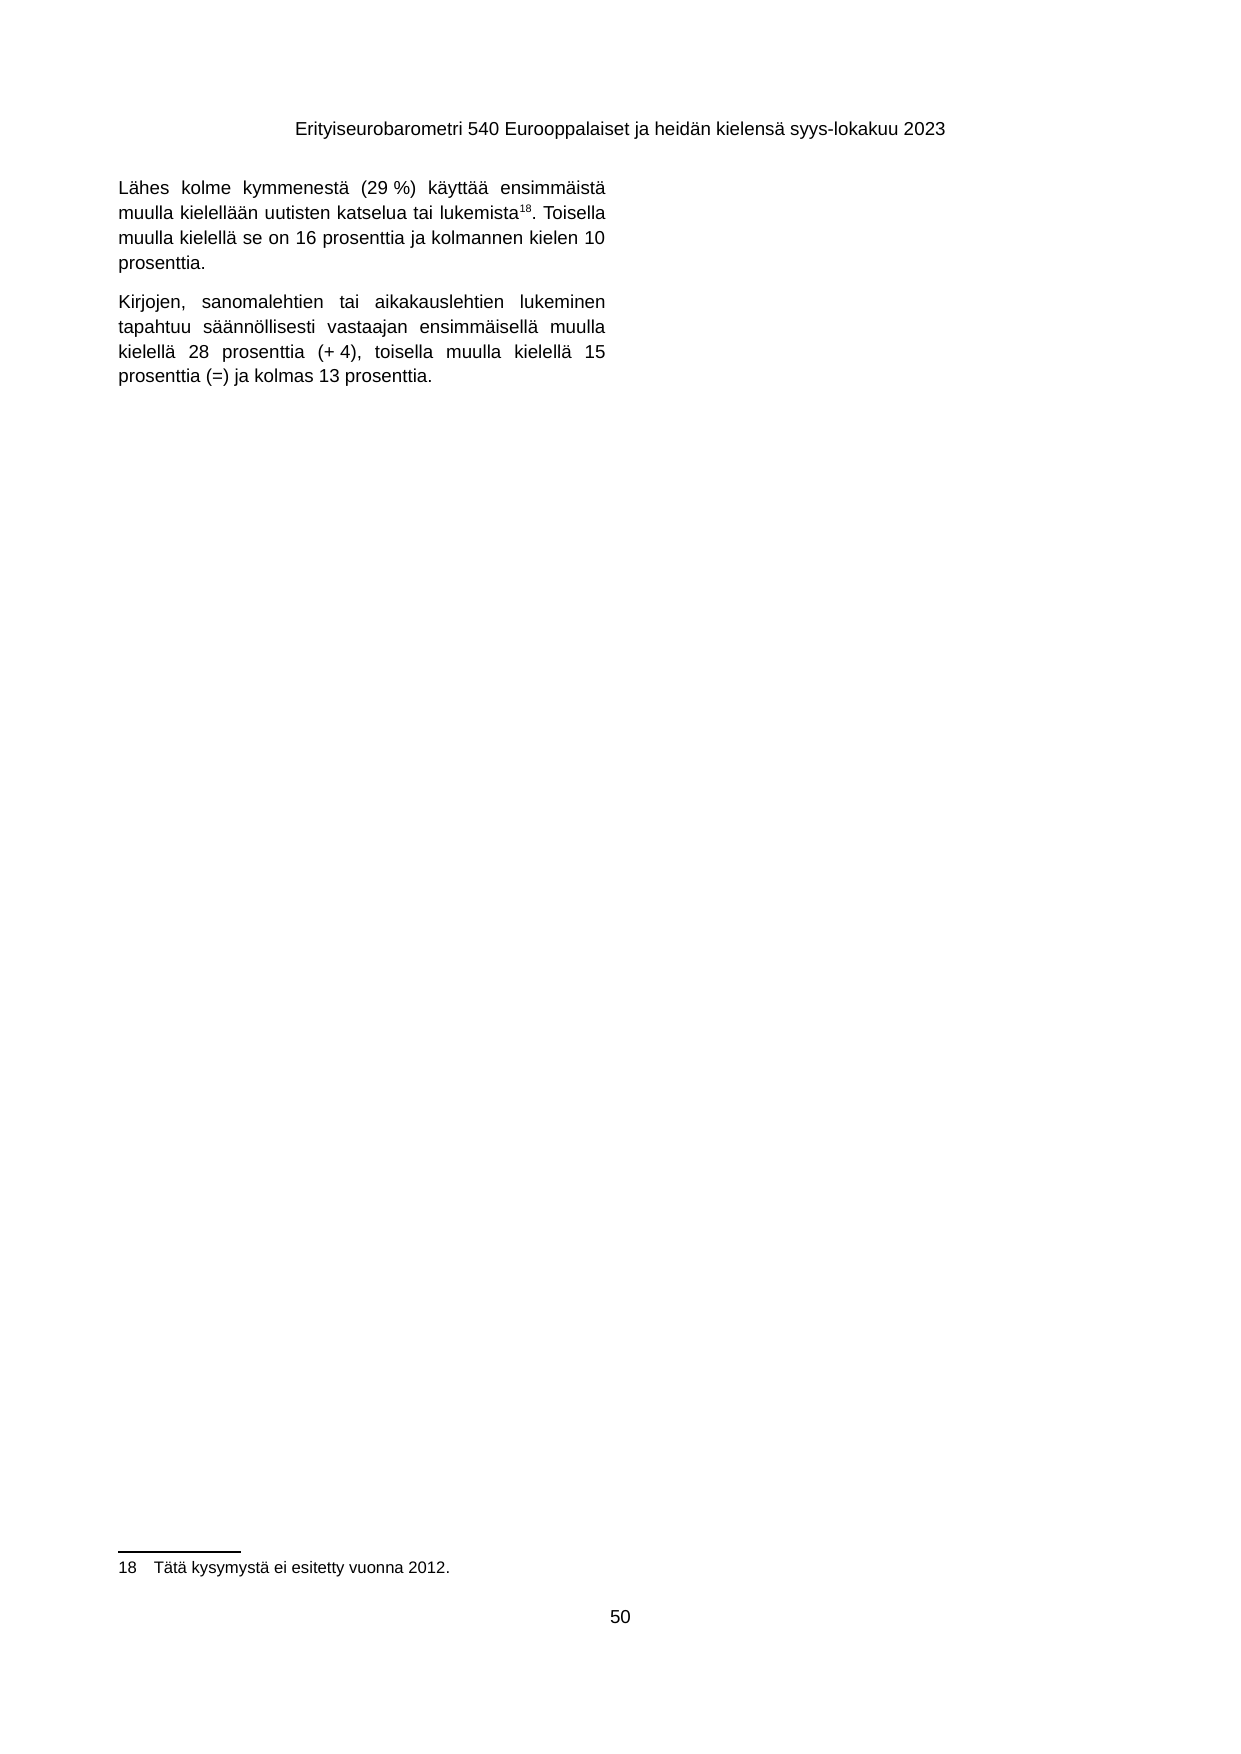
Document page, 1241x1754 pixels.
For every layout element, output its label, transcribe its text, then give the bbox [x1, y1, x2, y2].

text Tätä kysymystä ei esitetty vuonna 2012. [118, 1558, 605, 1577]
text Lähes kolme kymmenestä (29 %) käyttää ensimmäistä muulla kielellään uutisten katselua tai lukemista. Toisella muulla kielellä se on 16 prosenttia ja kolmannen kielen 10 prosenttia. [118, 177, 605, 273]
text Kirjojen, sanomalehtien tai aikakauslehtien lukeminen tapahtuu säännöllisesti vastaajan ensimmäisellä muulla kielellä 28 prosenttia (+ 4), toisella muulla kielellä 15 prosenttia (=) ja kolmas 13 prosenttia. [118, 291, 605, 387]
